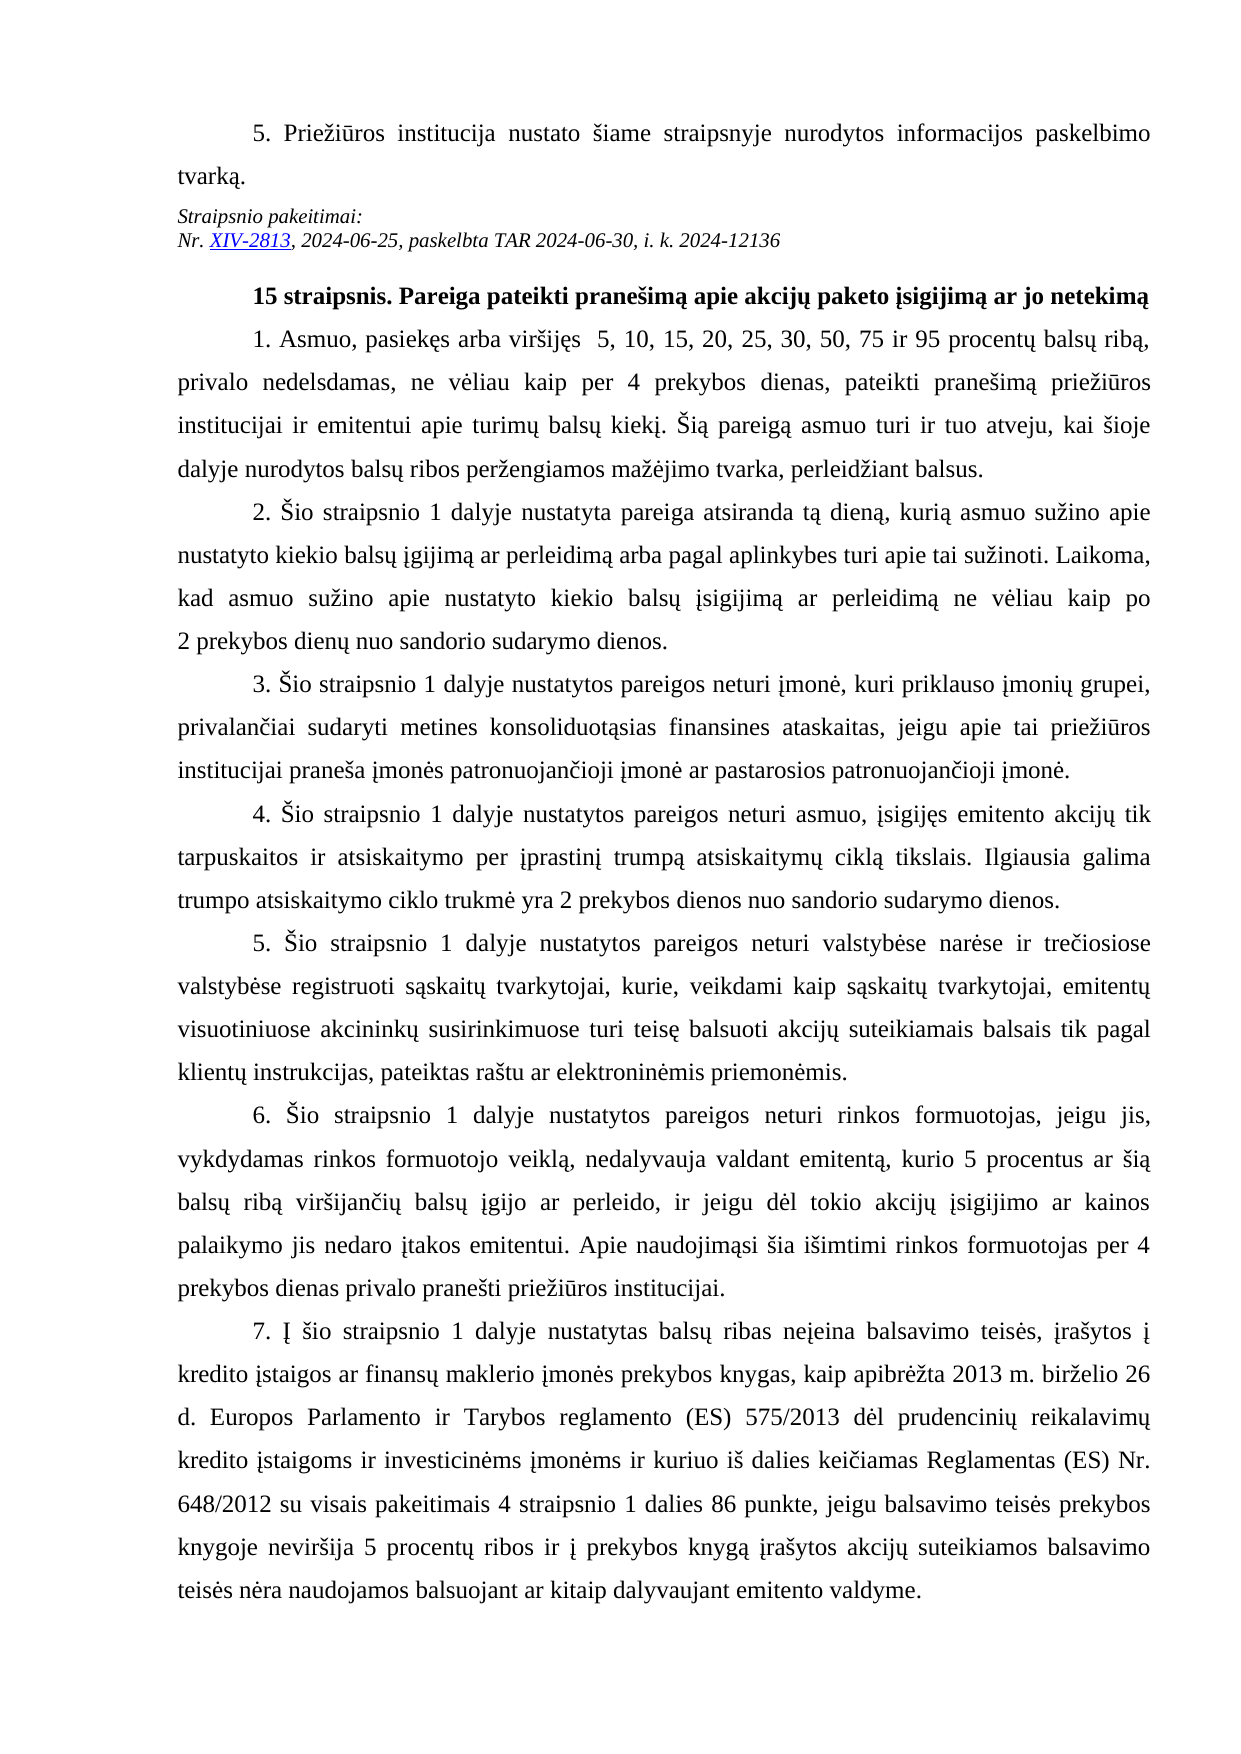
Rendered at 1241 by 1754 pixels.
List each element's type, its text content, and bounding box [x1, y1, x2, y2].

text Nr. XIV-2813, 2024-06-25, paskelbta TAR 2024-06-30, i. k. 2024-12136 [177, 228, 1152, 252]
text 7. Į šio straipsnio 1 dalyje nustatytas balsų ribas neįeina balsavimo teisės, įrašytos į kredito įstaigos ar finansų maklerio įmonės prekybos knygas, kaip apibrėžta 2013 m. birželio 26 d. Europos Parlamento ir Tarybos reglamento (ES) 575/2013 dėl prudencinių reikalavimų kredito įstaigoms ir investicinėms įmonėms ir kuriuo iš dalies keičiamas Reglamentas (ES) Nr. 648/2012 su visais pakeitimais 4 straipsnio 1 dalies 86 punkte, jeigu balsavimo teisės prekybos knygoje neviršija 5 procentų ribos ir į prekybos knygą įrašytos akcijų suteikiamos balsavimo teisės nėra naudojamos balsuojant ar kitaip dalyvaujant emitento valdyme. [177, 1316, 1152, 1604]
text 1. Asmuo, pasiekęs arba viršijęs 5, 10, 15, 20, 25, 30, 50, 75 ir 95 procentų balsų ribą, privalo nedelsdamas, ne vėliau kaip per 4 prekybos dienas, pateikti pranešimą priežiūros institucijai ir emitentui apie turimų balsų kiekį. Šią pareigą asmuo turi ir tuo atveju, kai šioje dalyje nurodytos balsų ribos peržengiamos mažėjimo tvarka, perleidžiant balsus. [177, 324, 1152, 482]
text 4. Šio straipsnio 1 dalyje nustatytos pareigos neturi asmuo, įsigijęs emitento akcijų tik tarpuskaitos ir atsiskaitymo per įprastinį trumpą atsiskaitymų ciklą tikslais. Ilgiausia galima trumpo atsiskaitymo ciklo trukmė yra 2 prekybos dienos nuo sandorio sudarymo dienos. [177, 799, 1152, 914]
text Straipsnio pakeitimai: [177, 204, 1152, 228]
text 5. Šio straipsnio 1 dalyje nustatytos pareigos neturi valstybėse narėse ir trečiosiose valstybėse registruoti sąskaitų tvarkytojai, kurie, veikdami kaip sąskaitų tvarkytojai, emitentų visuotiniuose akcininkų susirinkimuose turi teisę balsuoti akcijų suteikiamais balsais tik pagal klientų instrukcijas, pateiktas raštu ar elektroninėmis priemonėmis. [177, 928, 1152, 1086]
text 5. Priežiūros institucija nustato šiame straipsnyje nurodytos informacijos paskelbimo tvarką. [177, 118, 1152, 190]
text 6. Šio straipsnio 1 dalyje nustatytos pareigos neturi rinkos formuotojas, jeigu jis, vykdydamas rinkos formuotojo veiklą, nedalyvauja valdant emitentą, kurio 5 procentus ar šią balsų ribą viršijančių balsų įgijo ar perleido, ir jeigu dėl tokio akcijų įsigijimo ar kainos palaikymo jis nedaro įtakos emitentui. Apie naudojimąsi šia išimtimi rinkos formuotojas per 4 prekybos dienas privalo pranešti priežiūros institucijai. [177, 1101, 1152, 1302]
text 3. Šio straipsnio 1 dalyje nustatytos pareigos neturi įmonė, kuri priklauso įmonių grupei, privalančiai sudaryti metines konsoliduotąsias finansines ataskaitas, jeigu apie tai priežiūros institucijai praneša įmonės patronuojančioji įmonė ar pastarosios patronuojančioji įmonė. [177, 669, 1152, 784]
text 15 straipsnis. Pareiga pateikti pranešimą apie akcijų paketo įsigijimą ar jo netekimą [177, 281, 1152, 310]
text 2. Šio straipsnio 1 dalyje nustatyta pareiga atsiranda tą dieną, kurią asmuo sužino apie nustatyto kiekio balsų įgijimą ar perleidimą arba pagal aplinkybes turi apie tai sužinoti. Laikoma, kad asmuo sužino apie nustatyto kiekio balsų įsigijimą ar perleidimą ne vėliau kaip po 2 prekybos dienų nuo sandorio sudarymo dienos. [177, 497, 1152, 655]
